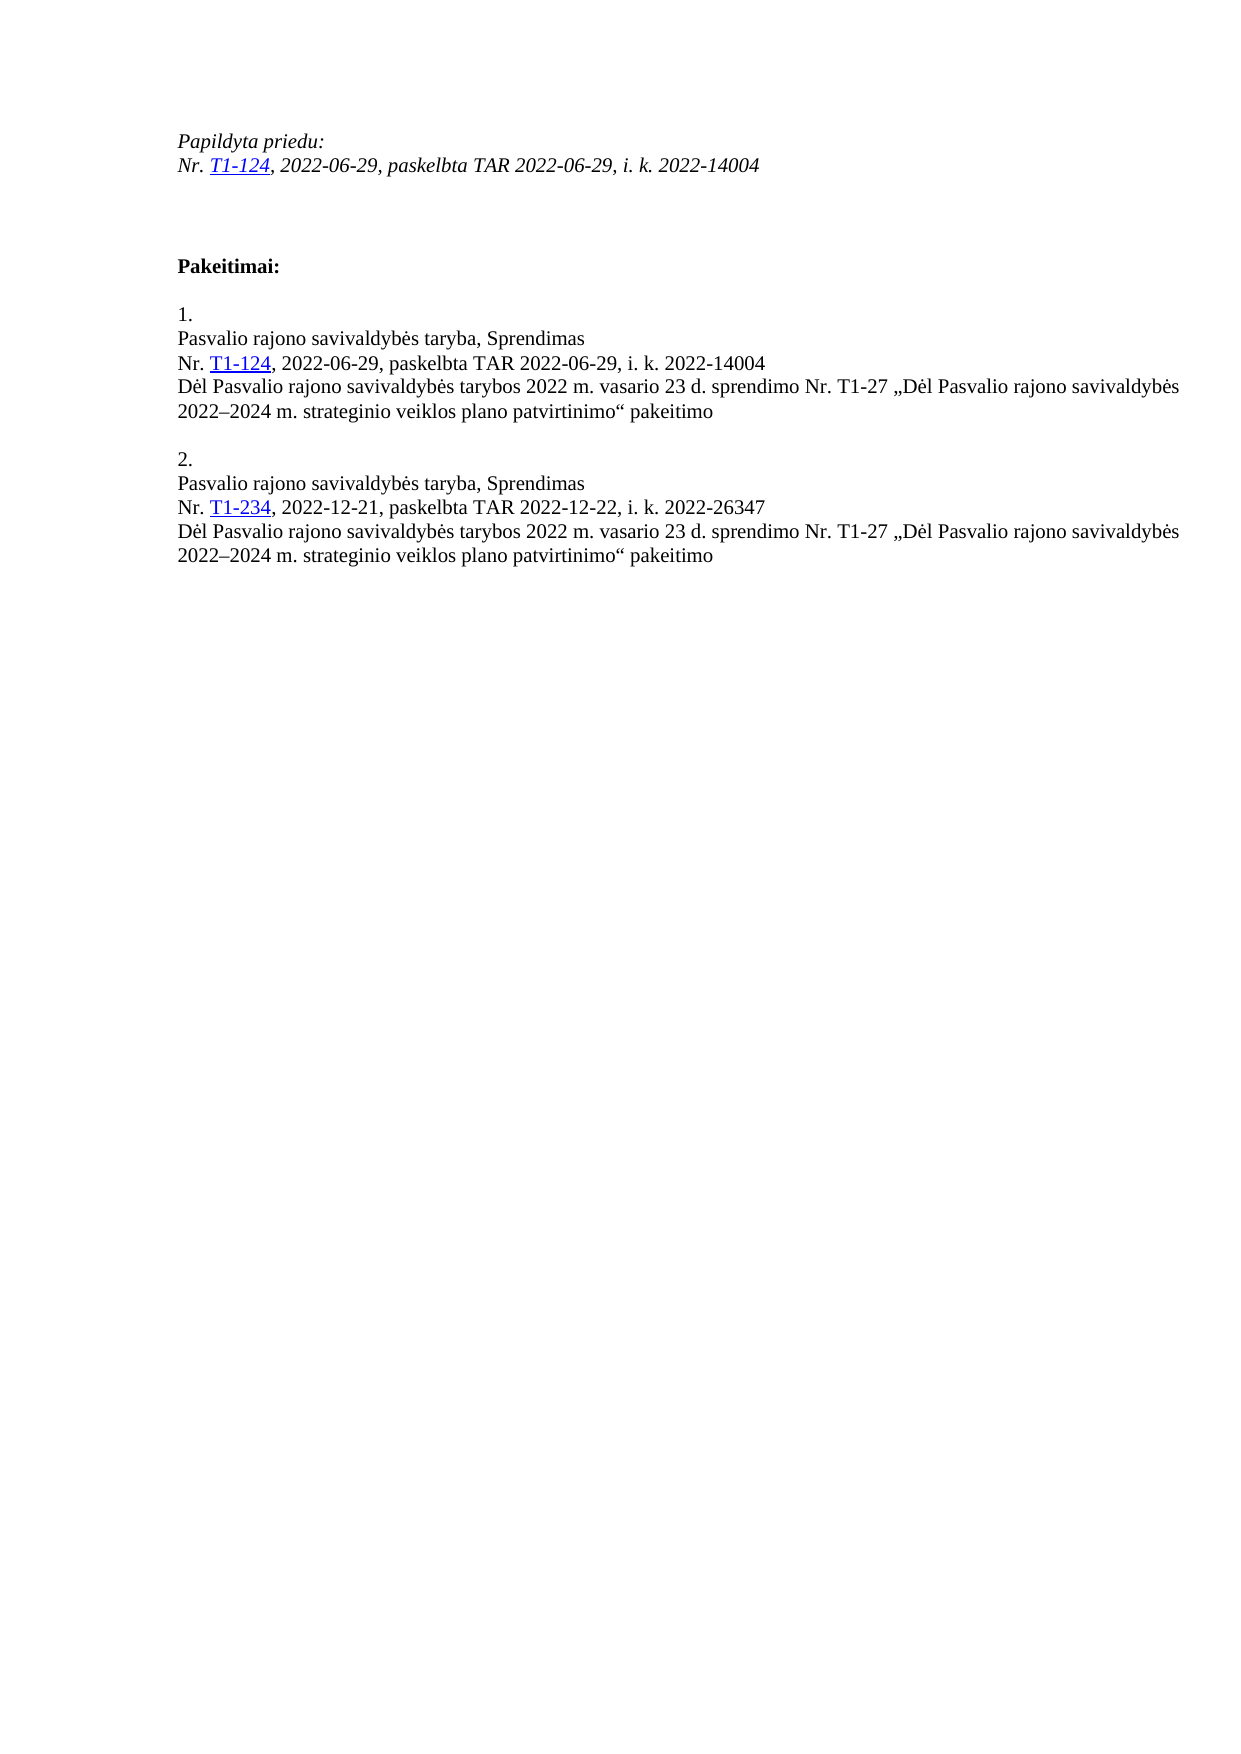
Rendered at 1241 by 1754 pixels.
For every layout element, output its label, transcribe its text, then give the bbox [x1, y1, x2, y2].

text Papildyta priedu: [177, 129, 1181, 153]
text Nr. T1-124, 2022-06-29, paskelbta TAR 2022-06-29, i. k. 2022-14004 [177, 153, 1181, 177]
text Pakeitimai: [177, 254, 1181, 278]
text Dėl Pasvalio rajono savivaldybės tarybos 2022 m. vasario 23 d. sprendimo Nr. T1-27 „Dėl Pasvalio rajono savivaldybės 2022–2024 m. strateginio veiklos plano patvirtinimo“ pakeitimo [177, 374, 1181, 423]
text 2. [177, 447, 1181, 471]
text Dėl Pasvalio rajono savivaldybės tarybos 2022 m. vasario 23 d. sprendimo Nr. T1-27 „Dėl Pasvalio rajono savivaldybės 2022–2024 m. strateginio veiklos plano patvirtinimo“ pakeitimo [177, 519, 1181, 567]
text Nr. T1-234, 2022-12-21, paskelbta TAR 2022-12-22, i. k. 2022-26347 [177, 495, 1181, 519]
text 1. [177, 302, 1181, 326]
text Pasvalio rajono savivaldybės taryba, Sprendimas [177, 326, 1181, 350]
text Nr. T1-124, 2022-06-29, paskelbta TAR 2022-06-29, i. k. 2022-14004 [177, 350, 1181, 374]
text Pasvalio rajono savivaldybės taryba, Sprendimas [177, 471, 1181, 495]
